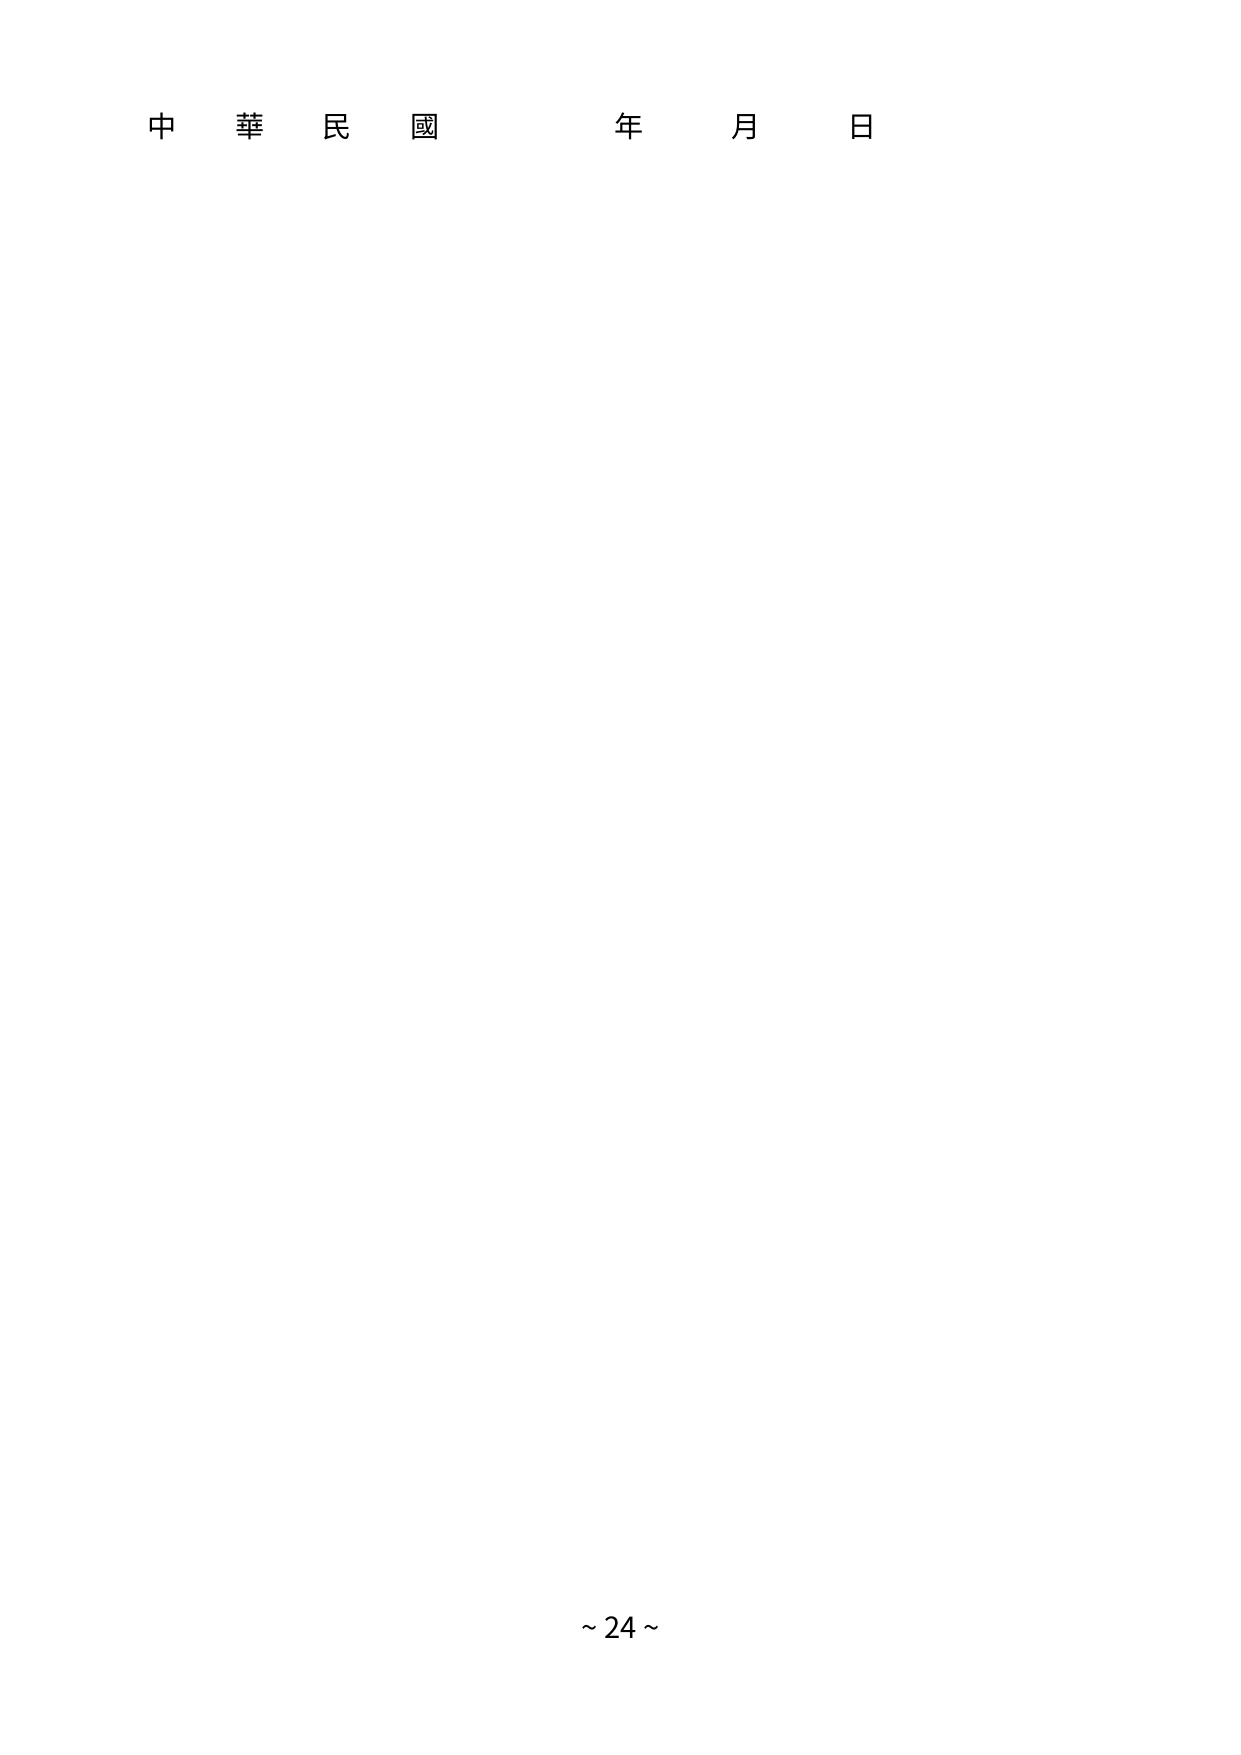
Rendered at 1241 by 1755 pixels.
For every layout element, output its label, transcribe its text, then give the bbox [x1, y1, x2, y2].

text 中 華 民 國 年 月 日 [148, 94, 1093, 156]
